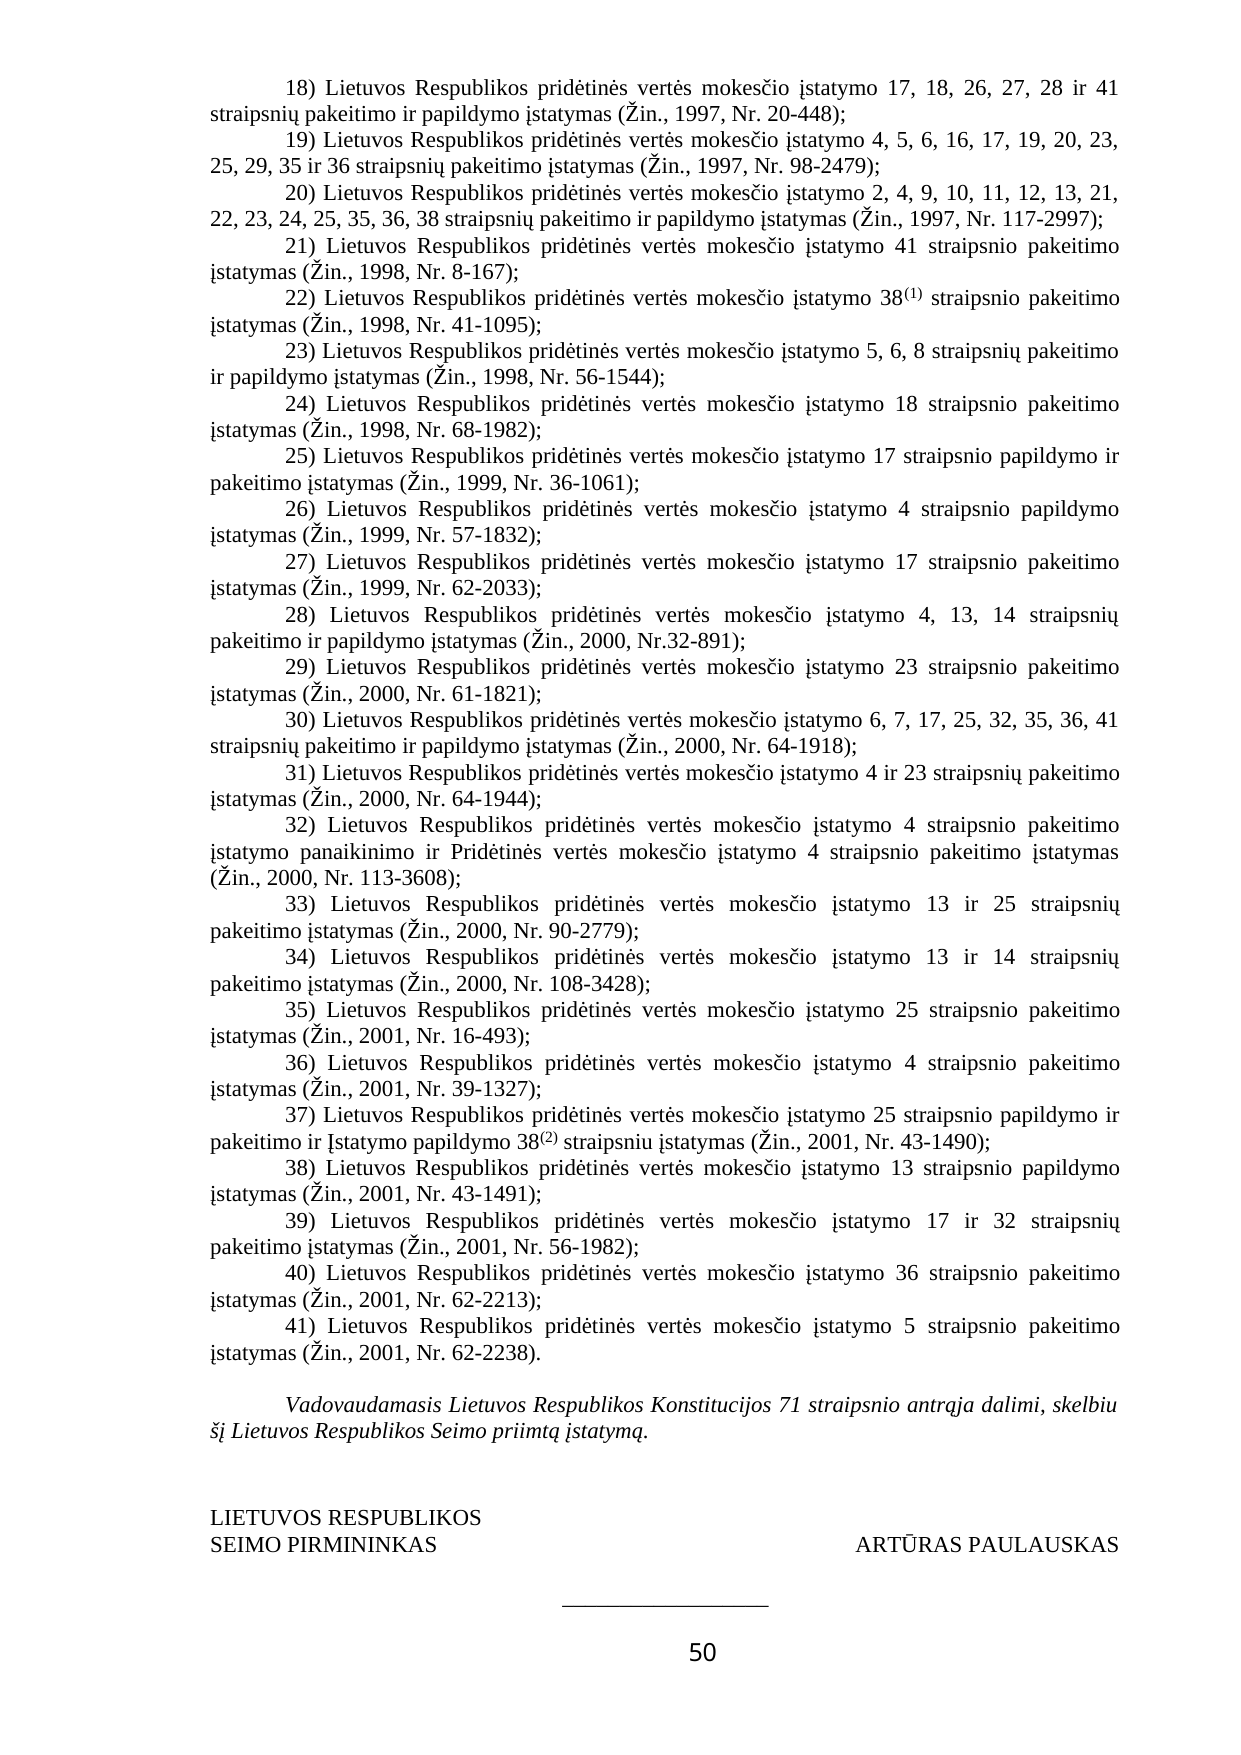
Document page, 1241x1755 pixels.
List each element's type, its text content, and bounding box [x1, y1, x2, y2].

text 29) Lietuvos Respublikos pridėtinės vertės mokesčio įstatymo 23 straipsnio pakeitimo įstatymas (Žin., 2000, Nr. 61-1821); [210, 653, 1120, 706]
text 23) Lietuvos Respublikos pridėtinės vertės mokesčio įstatymo 5, 6, 8 straipsnių pakeitimo ir papildymo įstatymas (Žin., 1998, Nr. 56-1544); [210, 337, 1120, 390]
text 27) Lietuvos Respublikos pridėtinės vertės mokesčio įstatymo 17 straipsnio pakeitimo įstatymas (Žin., 1999, Nr. 62-2033); [210, 548, 1120, 601]
text 36) Lietuvos Respublikos pridėtinės vertės mokesčio įstatymo 4 straipsnio pakeitimo įstatymas (Žin., 2001, Nr. 39-1327); [210, 1049, 1120, 1101]
text __________________ [210, 1583, 1120, 1610]
text 19) Lietuvos Respublikos pridėtinės vertės mokesčio įstatymo 4, 5, 6, 16, 17, 19, 20, 23, 25, 29, 35 ir 36 straipsnių pakeitimo įstatymas (Žin., 1997, Nr. 98-2479); [210, 126, 1120, 179]
text SEIMO PIRMININKAS ARTŪRAS PAULAUSKAS [210, 1531, 1120, 1557]
text 30) Lietuvos Respublikos pridėtinės vertės mokesčio įstatymo 6, 7, 17, 25, 32, 35, 36, 41 straipsnių pakeitimo ir papildymo įstatymas (Žin., 2000, Nr. 64-1918); [210, 706, 1120, 759]
text 40) Lietuvos Respublikos pridėtinės vertės mokesčio įstatymo 36 straipsnio pakeitimo įstatymas (Žin., 2001, Nr. 62-2213); [210, 1259, 1120, 1312]
text LIETUVOS RESPUBLIKOS [210, 1504, 1120, 1531]
text 24) Lietuvos Respublikos pridėtinės vertės mokesčio įstatymo 18 straipsnio pakeitimo įstatymas (Žin., 1998, Nr. 68-1982); [210, 390, 1120, 442]
text 31) Lietuvos Respublikos pridėtinės vertės mokesčio įstatymo 4 ir 23 straipsnių pakeitimo įstatymas (Žin., 2000, Nr. 64-1944); [210, 759, 1120, 811]
text 37) Lietuvos Respublikos pridėtinės vertės mokesčio įstatymo 25 straipsnio papildymo ir pakeitimo ir Įstatymo papildymo 38(2) straipsniu įstatymas (Žin., 2001, Nr. 43-1490); [210, 1101, 1120, 1154]
text 26) Lietuvos Respublikos pridėtinės vertės mokesčio įstatymo 4 straipsnio papildymo įstatymas (Žin., 1999, Nr. 57-1832); [210, 495, 1120, 548]
text 20) Lietuvos Respublikos pridėtinės vertės mokesčio įstatymo 2, 4, 9, 10, 11, 12, 13, 21, 22, 23, 24, 25, 35, 36, 38 straipsnių pakeitimo ir papildymo įstatymas (Žin., 1997, Nr. 117-2997); [210, 179, 1120, 232]
text 41) Lietuvos Respublikos pridėtinės vertės mokesčio įstatymo 5 straipsnio pakeitimo įstatymas (Žin., 2001, Nr. 62-2238). [210, 1312, 1120, 1365]
text 28) Lietuvos Respublikos pridėtinės vertės mokesčio įstatymo 4, 13, 14 straipsnių pakeitimo ir papildymo įstatymas (Žin., 2000, Nr.32-891); [210, 601, 1120, 653]
text 34) Lietuvos Respublikos pridėtinės vertės mokesčio įstatymo 13 ir 14 straipsnių pakeitimo įstatymas (Žin., 2000, Nr. 108-3428); [210, 943, 1120, 996]
text 35) Lietuvos Respublikos pridėtinės vertės mokesčio įstatymo 25 straipsnio pakeitimo įstatymas (Žin., 2001, Nr. 16-493); [210, 996, 1120, 1049]
text 32) Lietuvos Respublikos pridėtinės vertės mokesčio įstatymo 4 straipsnio pakeitimo įstatymo panaikinimo ir Pridėtinės vertės mokesčio įstatymo 4 straipsnio pakeitimo įstatymas (Žin., 2000, Nr. 113-3608); [210, 811, 1120, 891]
text 22) Lietuvos Respublikos pridėtinės vertės mokesčio įstatymo 38(1) straipsnio pakeitimo įstatymas (Žin., 1998, Nr. 41-1095); [210, 284, 1120, 337]
text 38) Lietuvos Respublikos pridėtinės vertės mokesčio įstatymo 13 straipsnio papildymo įstatymas (Žin., 2001, Nr. 43-1491); [210, 1154, 1120, 1207]
text 33) Lietuvos Respublikos pridėtinės vertės mokesčio įstatymo 13 ir 25 straipsnių pakeitimo įstatymas (Žin., 2000, Nr. 90-2779); [210, 891, 1120, 943]
text Vadovaudamasis Lietuvos Respublikos Konstitucijos 71 straipsnio antrąja dalimi, skelbiu šį Lietuvos Respublikos Seimo priimtą įstatymą. [210, 1391, 1120, 1444]
text 18) Lietuvos Respublikos pridėtinės vertės mokesčio įstatymo 17, 18, 26, 27, 28 ir 41 straipsnių pakeitimo ir papildymo įstatymas (Žin., 1997, Nr. 20-448); [210, 73, 1120, 126]
text 39) Lietuvos Respublikos pridėtinės vertės mokesčio įstatymo 17 ir 32 straipsnių pakeitimo įstatymas (Žin., 2001, Nr. 56-1982); [210, 1207, 1120, 1259]
text 21) Lietuvos Respublikos pridėtinės vertės mokesčio įstatymo 41 straipsnio pakeitimo įstatymas (Žin., 1998, Nr. 8-167); [210, 232, 1120, 284]
text 25) Lietuvos Respublikos pridėtinės vertės mokesčio įstatymo 17 straipsnio papildymo ir pakeitimo įstatymas (Žin., 1999, Nr. 36-1061); [210, 442, 1120, 495]
